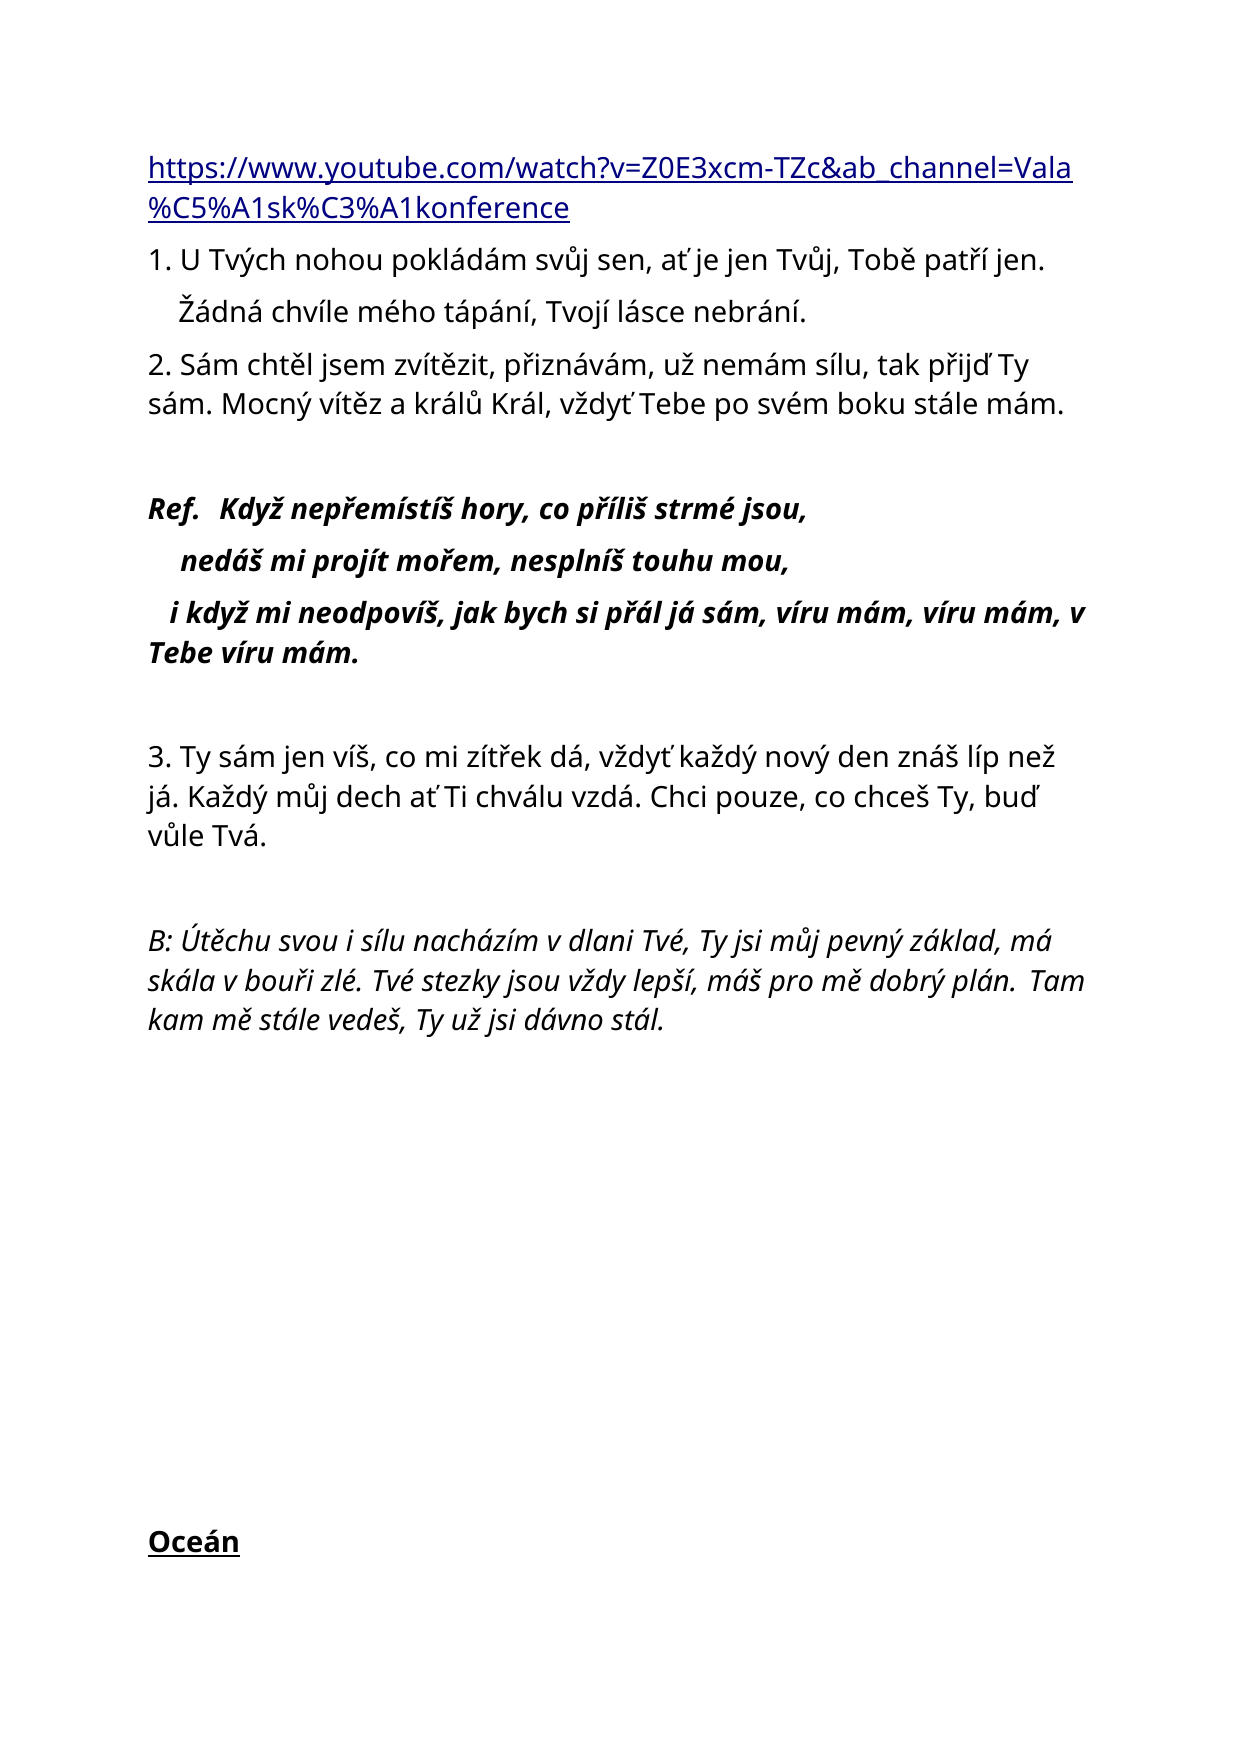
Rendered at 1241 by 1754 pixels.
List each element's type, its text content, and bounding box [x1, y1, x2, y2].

text 2. Sám chtěl jsem zvítězit, přiznávám, už nemám sílu, tak přijď Ty sám. Mocný vítěz a králů Král, vždyť Tebe po svém boku stále mám. [148, 344, 1093, 423]
text B: Útěchu svou i sílu nacházím v dlani Tvé, Ty jsi můj pevný základ, má skála v bouři zlé. Tvé stezky jsou vždy lepší, máš pro mě dobrý plán. Tam kam mě stále vedeš, Ty už jsi dávno stál. [148, 920, 1093, 1039]
text i když mi neodpovíš, jak bych si přál já sám, víru mám, víru mám, v Tebe víru mám. [148, 592, 1093, 672]
text Žádná chvíle mého tápání, Tvojí lásce nebrání. [148, 292, 1093, 331]
text 1. U Tvých nohou pokládám svůj sen, ať je jen Tvůj, Tobě patří jen. [148, 239, 1093, 279]
text Ref. Když nepřemístíš hory, co příliš strmé jsou, [148, 488, 1093, 528]
text nedáš mi projít mořem, nesplníš touhu mou, [148, 540, 1093, 580]
text Oceán [148, 1521, 1093, 1561]
text https://www.youtube.com/watch?v=Z0E3xcm-TZc&ab_channel=Vala%C5%A1sk%C3%A1konference [148, 148, 1093, 227]
text 3. Ty sám jen víš, co mi zítřek dá, vždyť každý nový den znáš líp než já. Každý můj dech ať Ti chválu vzdá. Chci pouze, co chceš Ty, buď vůle Tvá. [148, 736, 1093, 855]
